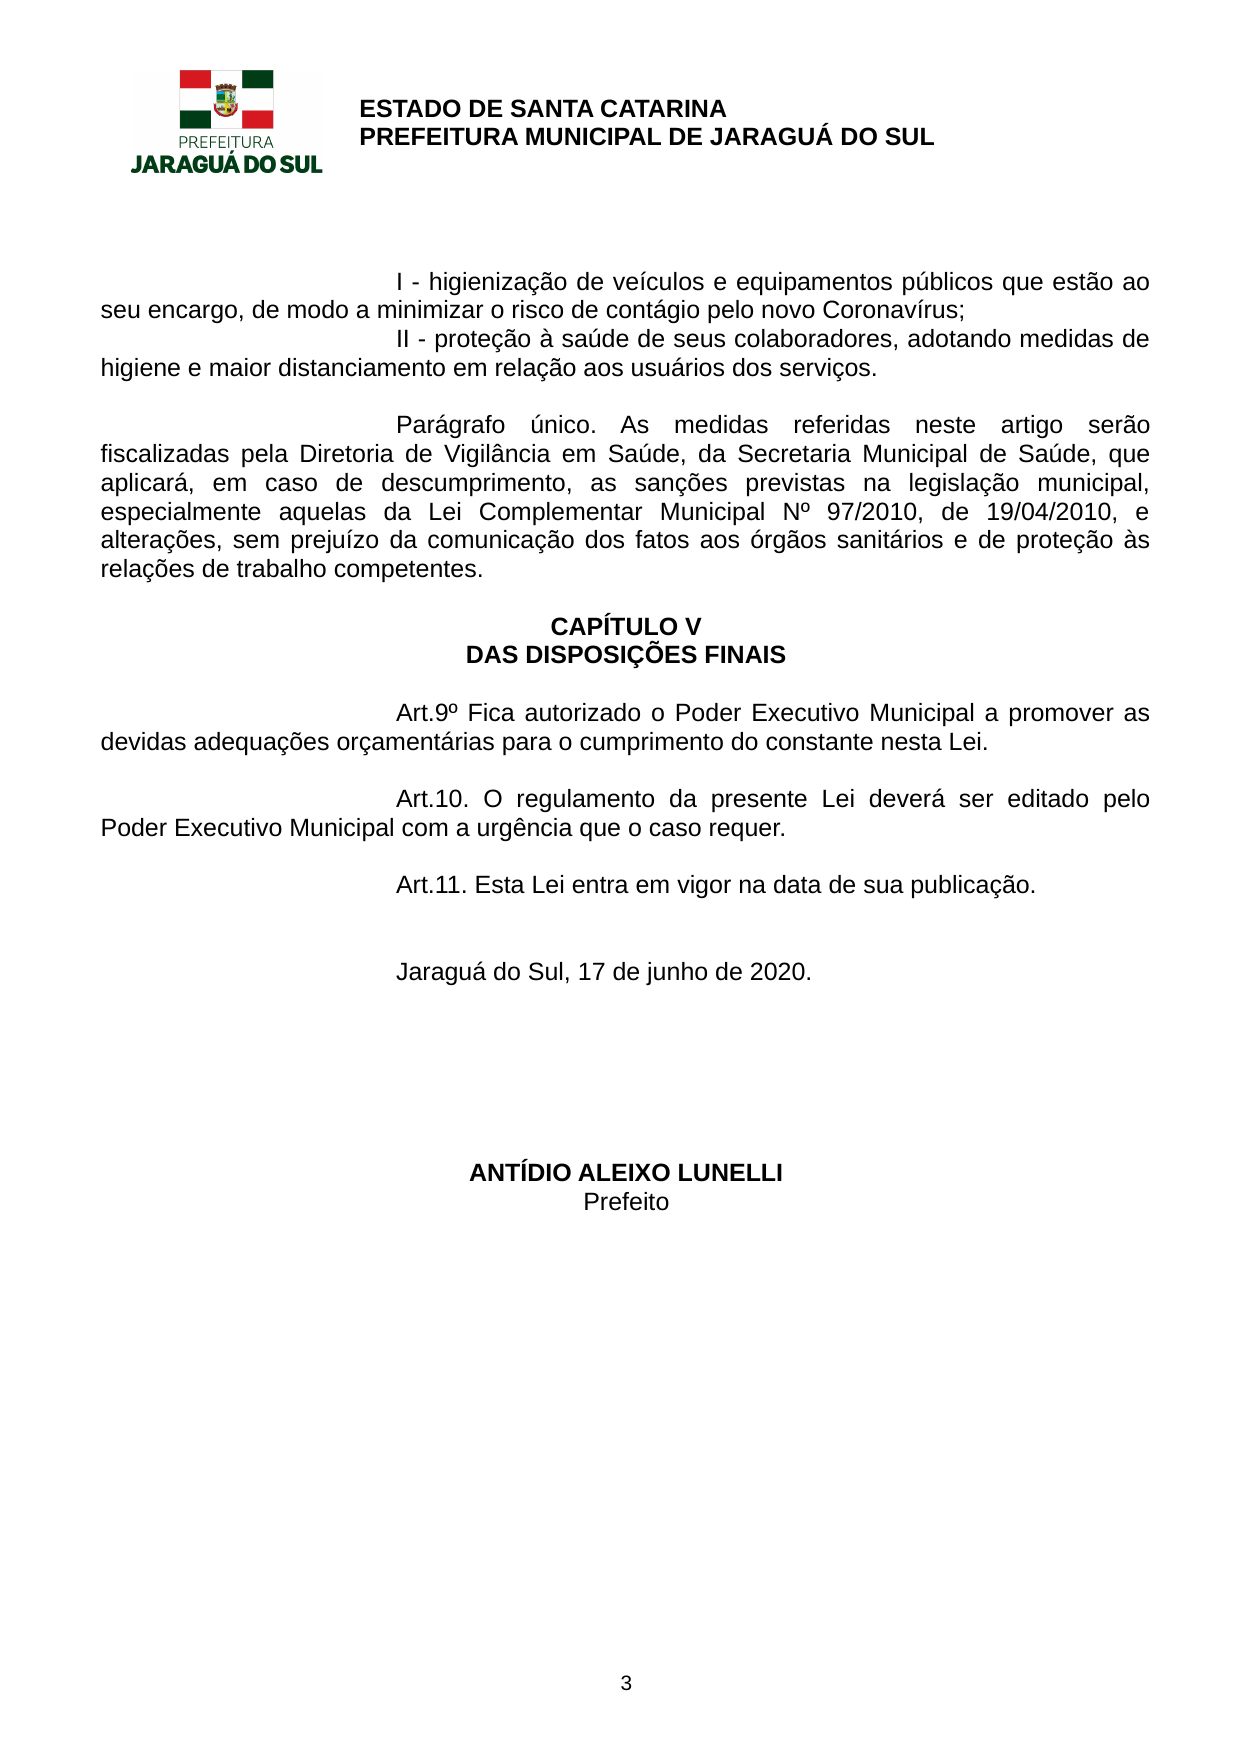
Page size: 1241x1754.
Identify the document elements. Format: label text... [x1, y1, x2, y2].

text Art.9º Fica autorizado o Poder Executivo Municipal a promover as devidas adequações orçamentárias para o cumprimento do constante nesta Lei. [100, 698, 1152, 755]
text Prefeito [100, 1186, 1152, 1215]
picture [131, 70, 323, 173]
text II - proteção à saúde de seus colaboradores, adotando medidas de higiene e maior distanciamento em relação aos usuários dos serviços. [100, 324, 1152, 381]
text Art.11. Esta Lei entra em vigor na data de sua publicação. [100, 870, 1152, 899]
text Jaraguá do Sul, 17 de junho de 2020. [100, 956, 1152, 985]
text ANTÍDIO ALEIXO LUNELLI [100, 1158, 1152, 1186]
text Art.10. O regulamento da presente Lei deverá ser editado pelo Poder Executivo Municipal com a urgência que o caso requer. [100, 784, 1152, 841]
text I - higienização de veículos e equipamentos públicos que estão ao seu encargo, de modo a minimizar o risco de contágio pelo novo Coronavírus; [100, 266, 1152, 324]
text Parágrafo único. As medidas referidas neste artigo serão fiscalizadas pela Diretoria de Vigilância em Saúde, da Secretaria Municipal de Saúde, que aplicará, em caso de descumprimento, as sanções previstas na legislação municipal, especialmente aquelas da Lei Complementar Municipal Nº 97/2010, de 19/04/2010, e alterações, sem prejuízo da comunicação dos fatos aos órgãos sanitários e de proteção às relações de trabalho competentes. [100, 410, 1152, 583]
text CAPÍTULO V DAS DISPOSIÇÕES FINAIS [100, 583, 1152, 669]
